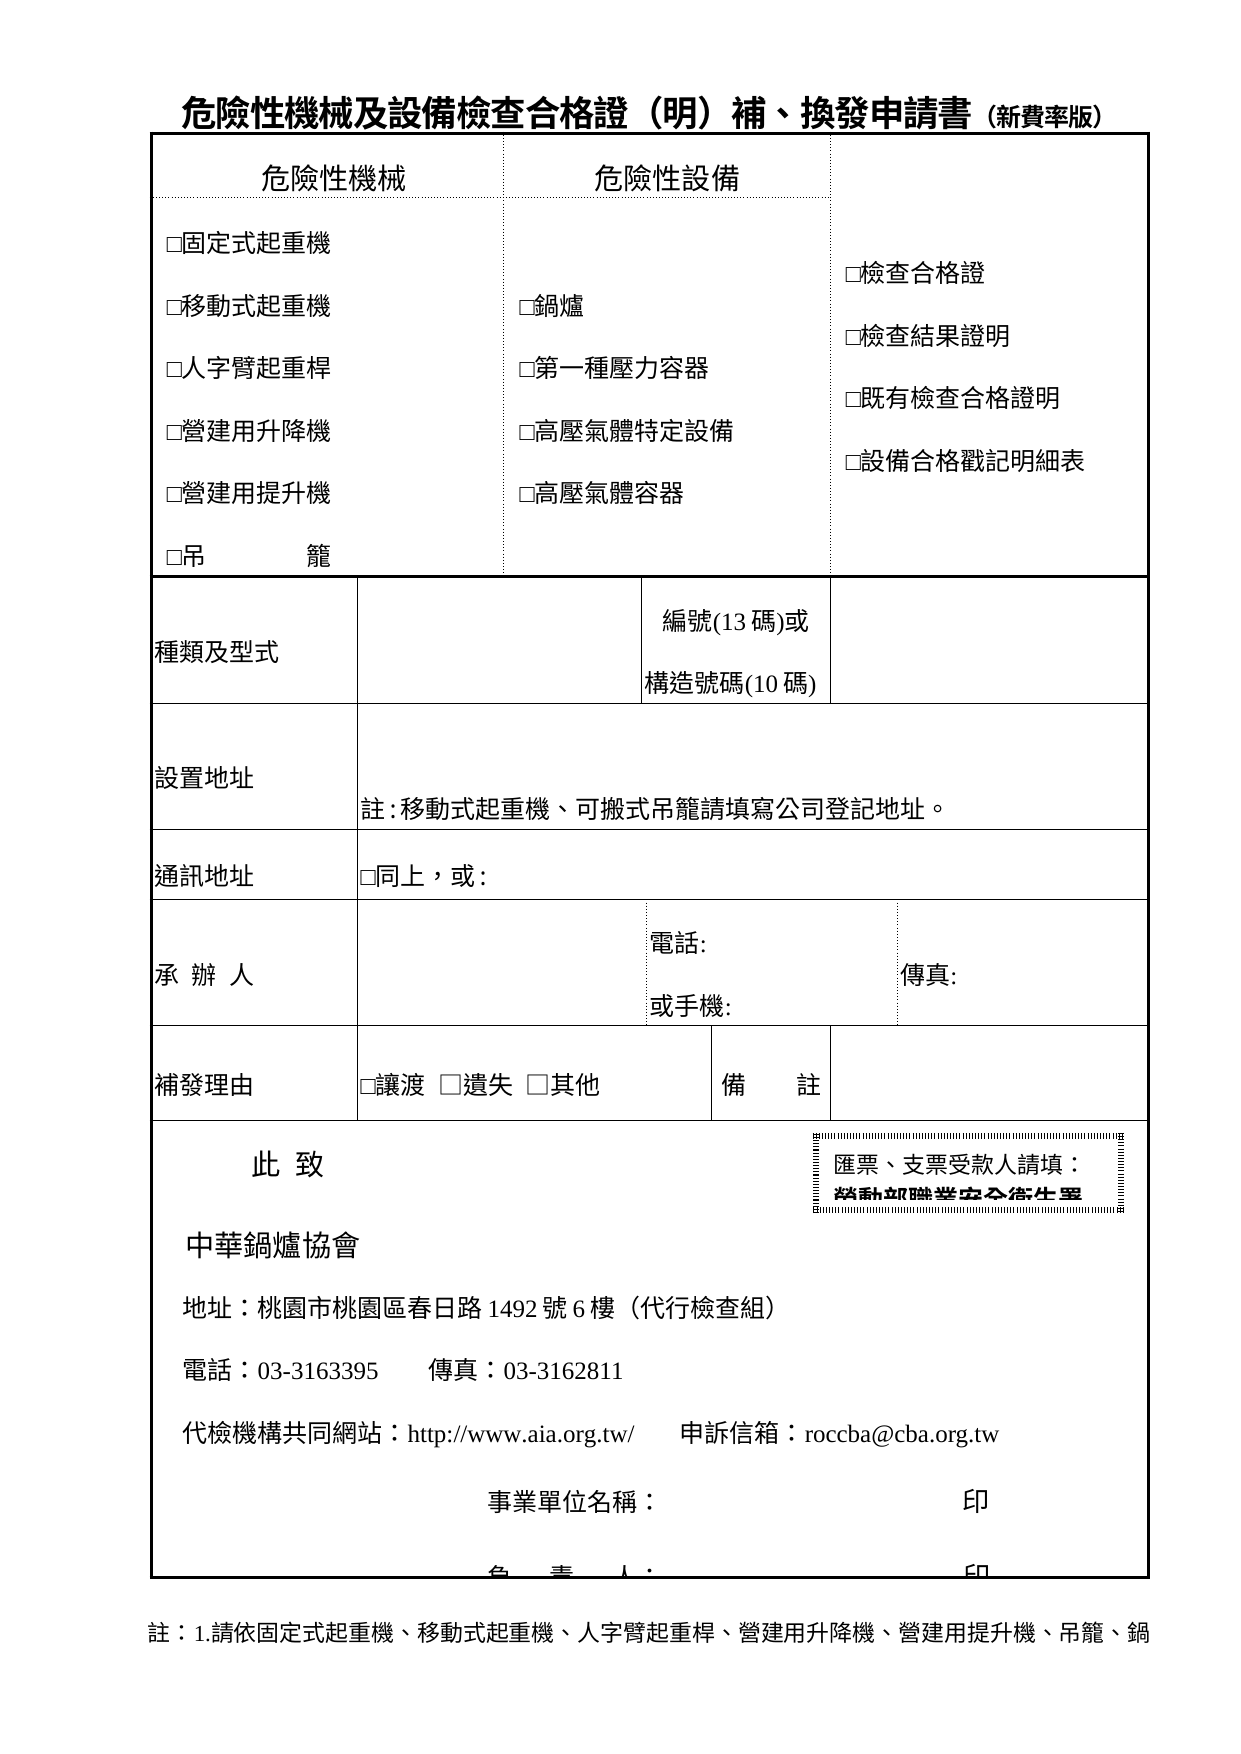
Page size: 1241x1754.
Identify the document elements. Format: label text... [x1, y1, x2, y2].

table_cell 電話: 或手機: [647, 900, 897, 1025]
table_cell □固定式起重機 □移動式起重機 □人字臂起重桿 □營建用升降機 □營建用提升機 □吊 籠 [153, 197, 504, 575]
table_cell □同上，或: [358, 830, 1147, 899]
table_cell 通訊地址 [153, 830, 357, 899]
table_cell 設置地址 [153, 704, 357, 828]
table_header 危險性設備 [504, 135, 830, 197]
table_cell 承 辦 人 [153, 900, 357, 1025]
table_cell □鍋爐 □第一種壓力容器 □高壓氣體特定設備 □高壓氣體容器 [504, 197, 830, 575]
table_cell 補發理由 [153, 1026, 357, 1120]
table_header □檢查合格證 □檢查結果證明 □既有檢查合格證明 □設備合格戳記明細表 [830, 135, 1147, 575]
table_cell [831, 1026, 1147, 1120]
table_cell [358, 900, 647, 1025]
table_cell 備 註 [712, 1026, 830, 1120]
table_cell 註:移動式起重機、可搬式吊籠請填寫公司登記地址。 [358, 704, 1147, 828]
table_cell [358, 578, 641, 702]
text 註：1.請依固定式起重機、移動式起重機、人字臂起重桿、營建用升降機、營建用提升機、吊籠、鍋 [148, 1590, 1152, 1652]
table_header 危險性機械 [153, 135, 504, 197]
text 危險性機械及設備檢查合格證（明）補、換發申請書（新費率版） [148, 69, 1152, 132]
table_cell 傳真: [897, 900, 1147, 1025]
table_cell 此 致 中華鍋爐協會 地址：桃園市桃園區春日路1492號6樓（代行檢查組） 電話：03-3163395 傳真：03-3162811 代檢機構共同網站：http://www.aia.org.tw/ 申訴信箱：roccba@cba.org.tw 事業單位名稱： 印 負 責 人： 印 統 一 編 號： 收 據 抬 頭 ： (收據/合格證)寄 發 地 址 ： 中 華 民 國 年 月 日 [153, 1121, 1147, 1576]
table_cell 編號(13碼)或 構造號碼(10碼) [642, 578, 830, 702]
table_cell □讓渡 □遺失 □其他 [358, 1026, 711, 1120]
table_cell 種類及型式 [153, 578, 357, 702]
table_cell [831, 578, 1147, 702]
